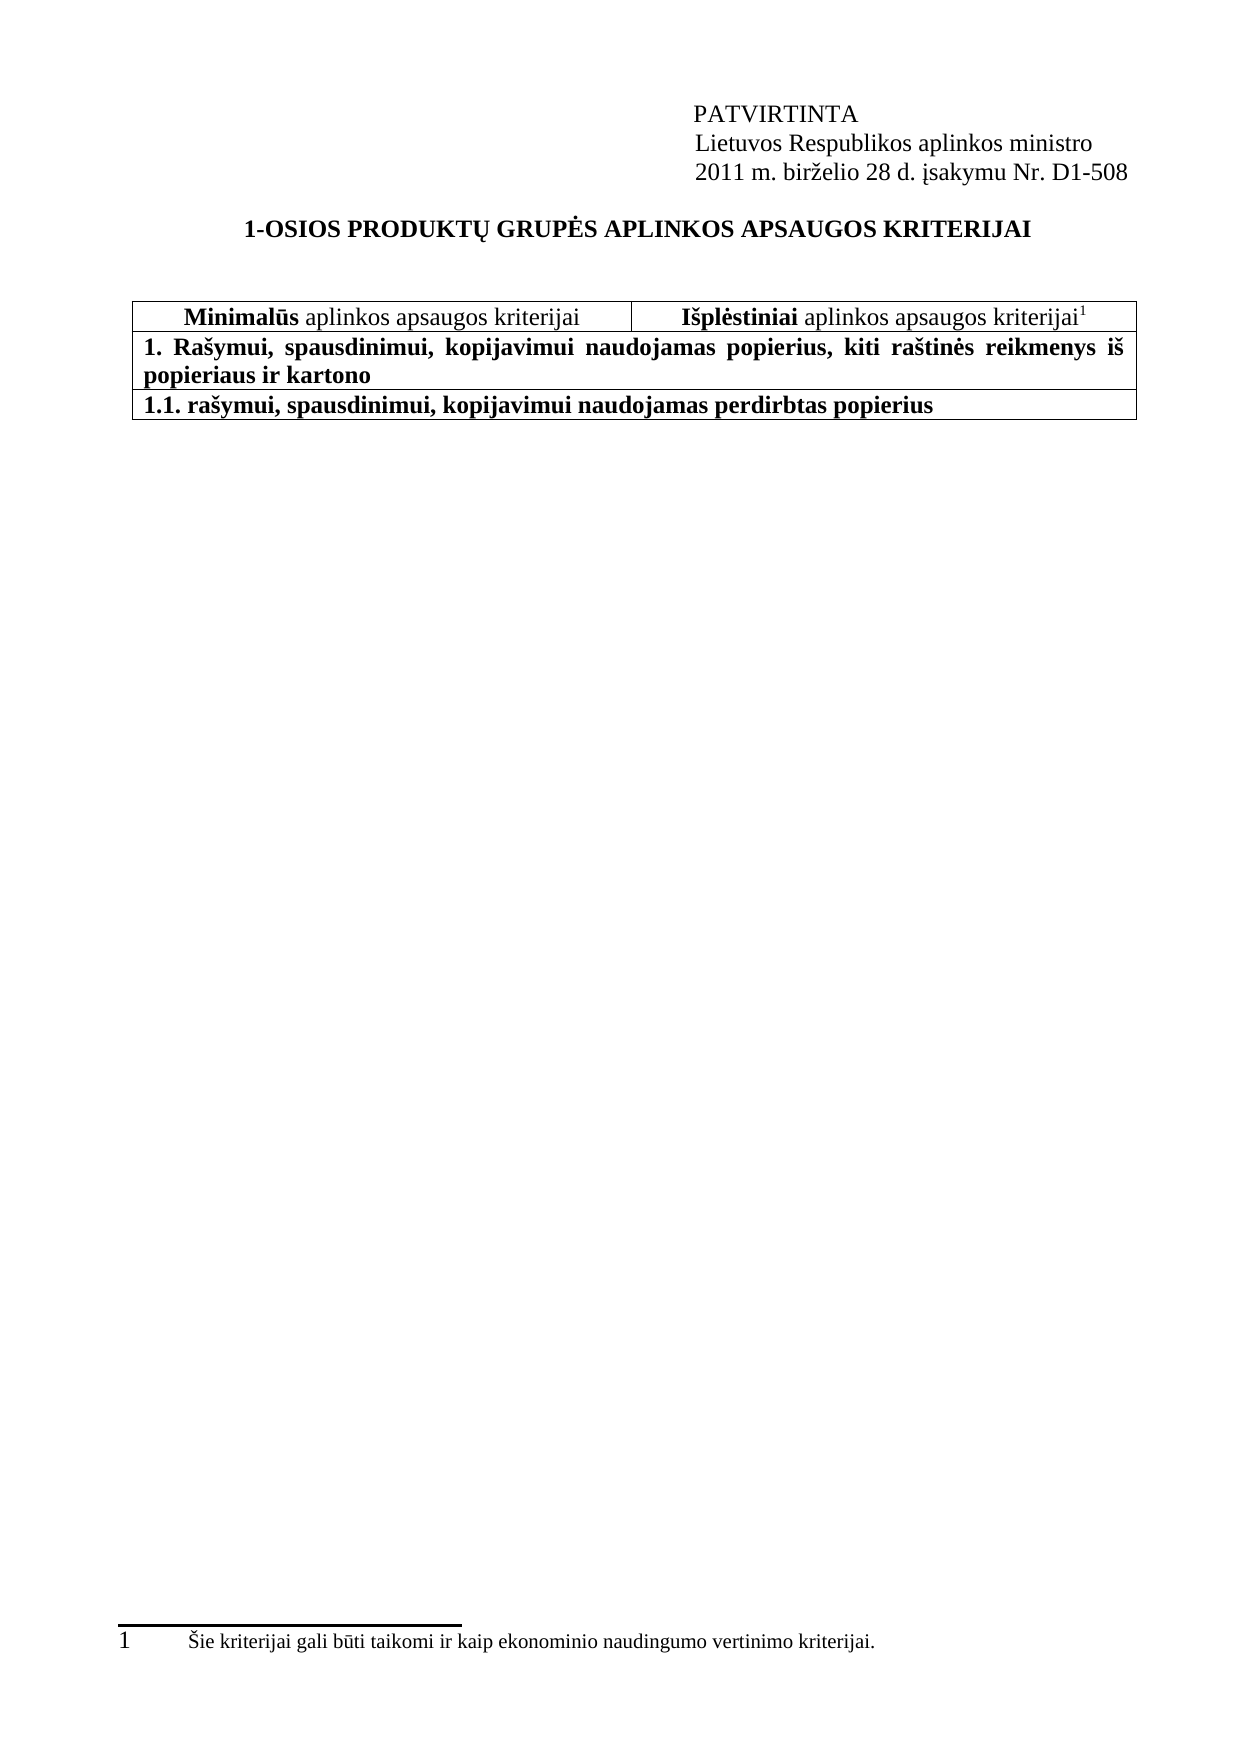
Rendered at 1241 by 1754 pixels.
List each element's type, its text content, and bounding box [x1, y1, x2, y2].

text 2011 m. birželio 28 d. įsakymu Nr. D1-508 [118, 157, 1157, 186]
text PATVIRTINTA [118, 99, 1157, 128]
table_header Minimalūs aplinkos apsaugos kriterijai [133, 302, 631, 331]
table_cell 1.1. rašymui, spausdinimui, kopijavimui naudojamas perdirbtas popierius [133, 390, 1136, 419]
table_cell 1. Rašymui, spausdinimui, kopijavimui naudojamas popierius, kiti raštinės reikmenys iš popieriaus ir kartono [133, 332, 1136, 389]
table_header Išplėstiniai aplinkos apsaugos kriterijai [632, 302, 1136, 331]
text 1-OSIOS PRODUKTŲ GRUPĖS APLINKOS APSAUGOS KRITERIJAI [118, 214, 1157, 243]
text Lietuvos Respublikos aplinkos ministro [118, 128, 1157, 157]
